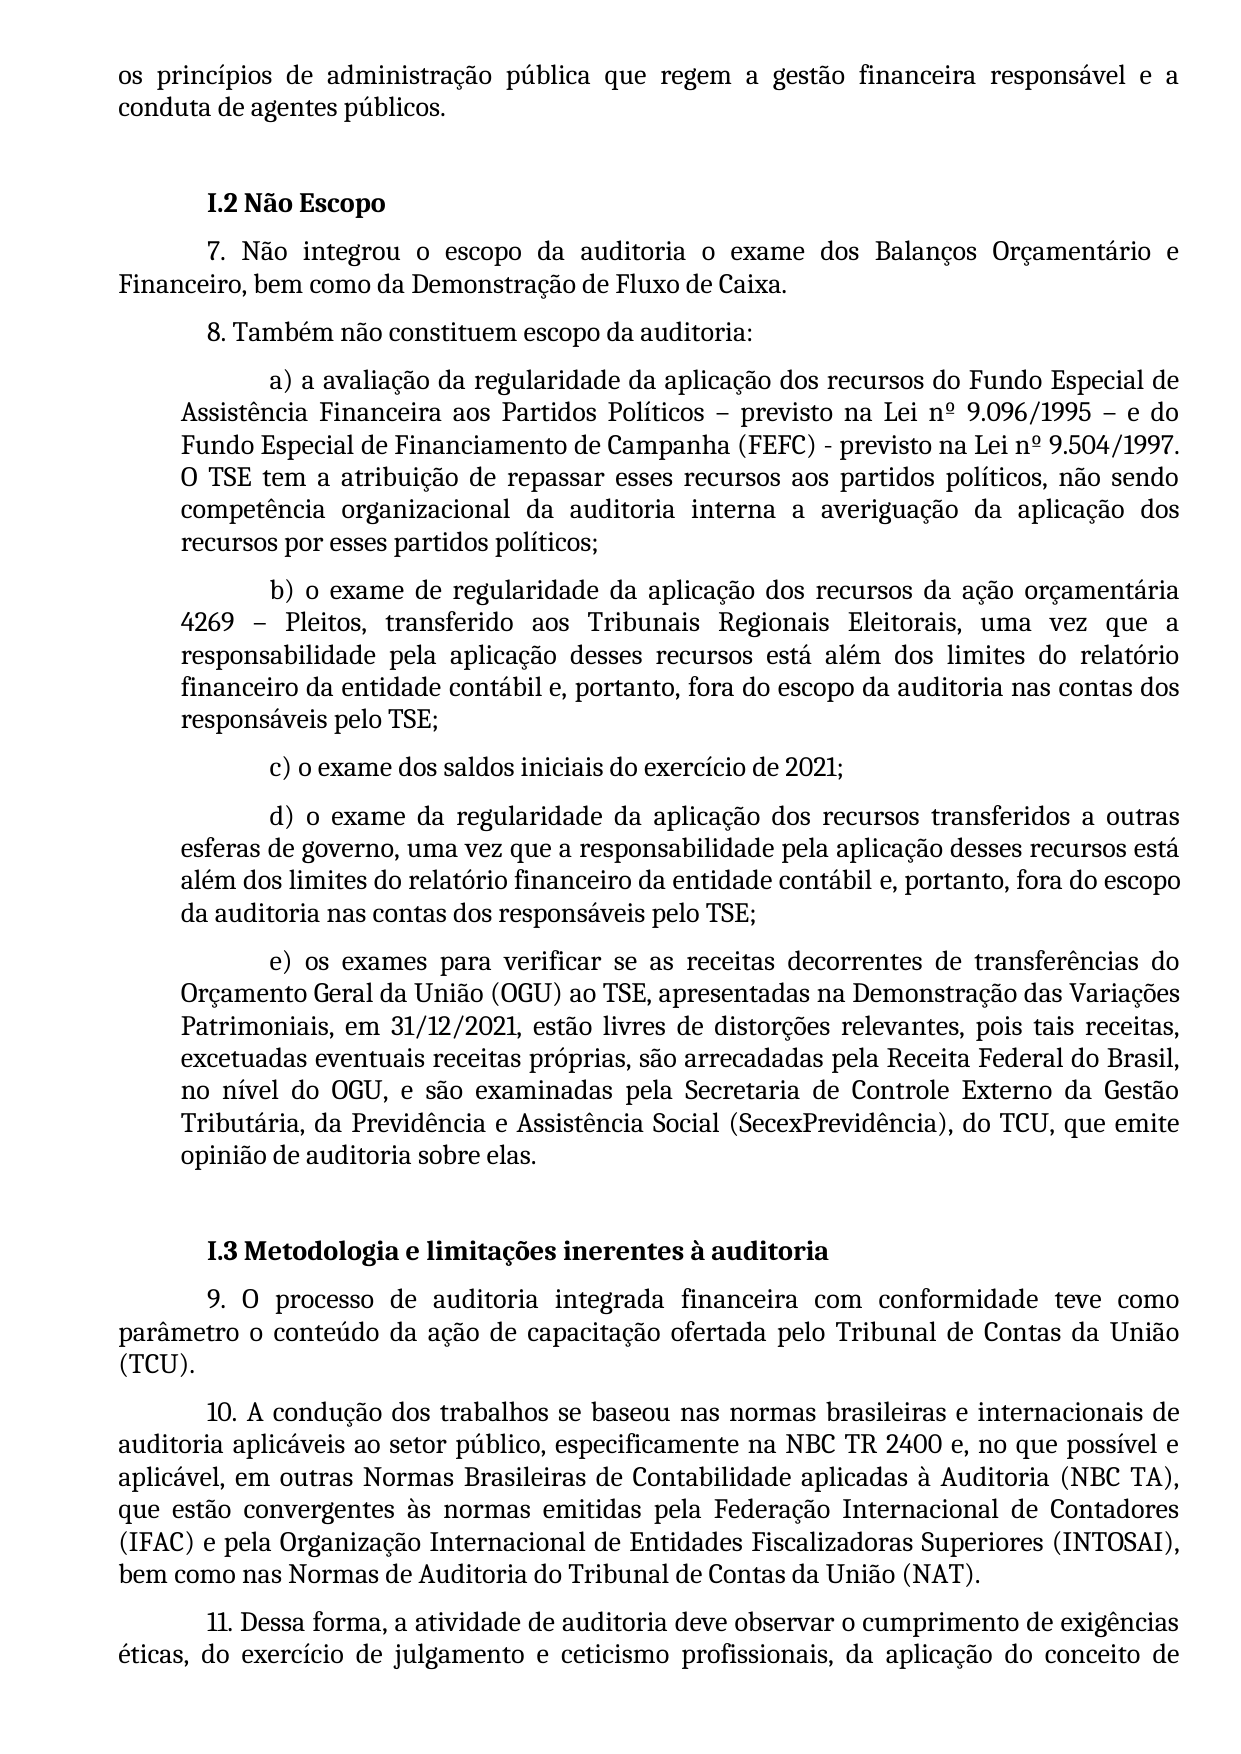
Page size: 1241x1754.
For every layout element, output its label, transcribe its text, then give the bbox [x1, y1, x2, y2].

text b) o exame de regularidade da aplicação dos recursos da ação orçamentária 4269 – Pleitos, transferido aos Tribunais Regionais Eleitorais, uma vez que a responsabilidade pela aplicação desses recursos está além dos limites do relatório financeiro da entidade contábil e, portanto, fora do escopo da auditoria nas contas dos responsáveis pelo TSE; [181, 574, 1181, 736]
text 11. Dessa forma, a atividade de auditoria deve observar o cumprimento de exigências éticas, do exercício de julgamento e ceticismo profissionais, da aplicação do conceito de [118, 1606, 1181, 1671]
text 9. O processo de auditoria integrada financeira com conformidade teve como parâmetro o conteúdo da ação de capacitação ofertada pelo Tribunal de Contas da União (TCU). [118, 1283, 1181, 1380]
text a) a avaliação da regularidade da aplicação dos recursos do Fundo Especial de Assistência Financeira aos Partidos Políticos – previsto na Lei nº 9.096/1995 – e do Fundo Especial de Financiamento de Campanha (FEFC) - previsto na Lei nº 9.504/1997. O TSE tem a atribuição de repassar esses recursos aos partidos políticos, não sendo competência organizacional da auditoria interna a averiguação da aplicação dos recursos por esses partidos políticos; [181, 364, 1181, 558]
text e) os exames para verificar se as receitas decorrentes de transferências do Orçamento Geral da União (OGU) ao TSE, apresentadas na Demonstração das Variações Patrimoniais, em 31/12/2021, estão livres de distorções relevantes, pois tais receitas, excetuadas eventuais receitas próprias, são arrecadadas pela Receita Federal do Brasil, no nível do OGU, e são examinadas pela Secretaria de Controle Externo da Gestão Tributária, da Previdência e Assistência Social (SecexPrevidência), do TCU, que emite opinião de auditoria sobre elas. [181, 945, 1181, 1172]
text 8. Também não constituem escopo da auditoria: [118, 316, 1181, 348]
text os princípios de administração pública que regem a gestão financeira responsável e a conduta de agentes públicos. [118, 59, 1181, 124]
text 7. Não integrou o escopo da auditoria o exame dos Balanços Orçamentário e Financeiro, bem como da Demonstração de Fluxo de Caixa. [118, 236, 1181, 300]
text I.2 Não Escopo [118, 187, 1181, 220]
text I.3 Metodologia e limitações inerentes à auditoria [118, 1235, 1181, 1268]
text 10. A condução dos trabalhos se baseou nas normas brasileiras e internacionais de auditoria aplicáveis ao setor público, especificamente na NBC TR 2400 e, no que possível e aplicável, em outras Normas Brasileiras de Contabilidade aplicadas à Auditoria (NBC TA), que estão convergentes às normas emitidas pela Federação Internacional de Contadores (IFAC) e pela Organização Internacional de Entidades Fiscalizadoras Superiores (INTOSAI), bem como nas Normas de Auditoria do Tribunal de Contas da União (NAT). [118, 1396, 1181, 1590]
text d) o exame da regularidade da aplicação dos recursos transferidos a outras esferas de governo, uma vez que a responsabilidade pela aplicação desses recursos está além dos limites do relatório financeiro da entidade contábil e, portanto, fora do escopo da auditoria nas contas dos responsáveis pelo TSE; [181, 799, 1181, 929]
text c) o exame dos saldos iniciais do exercício de 2021; [181, 752, 1181, 784]
